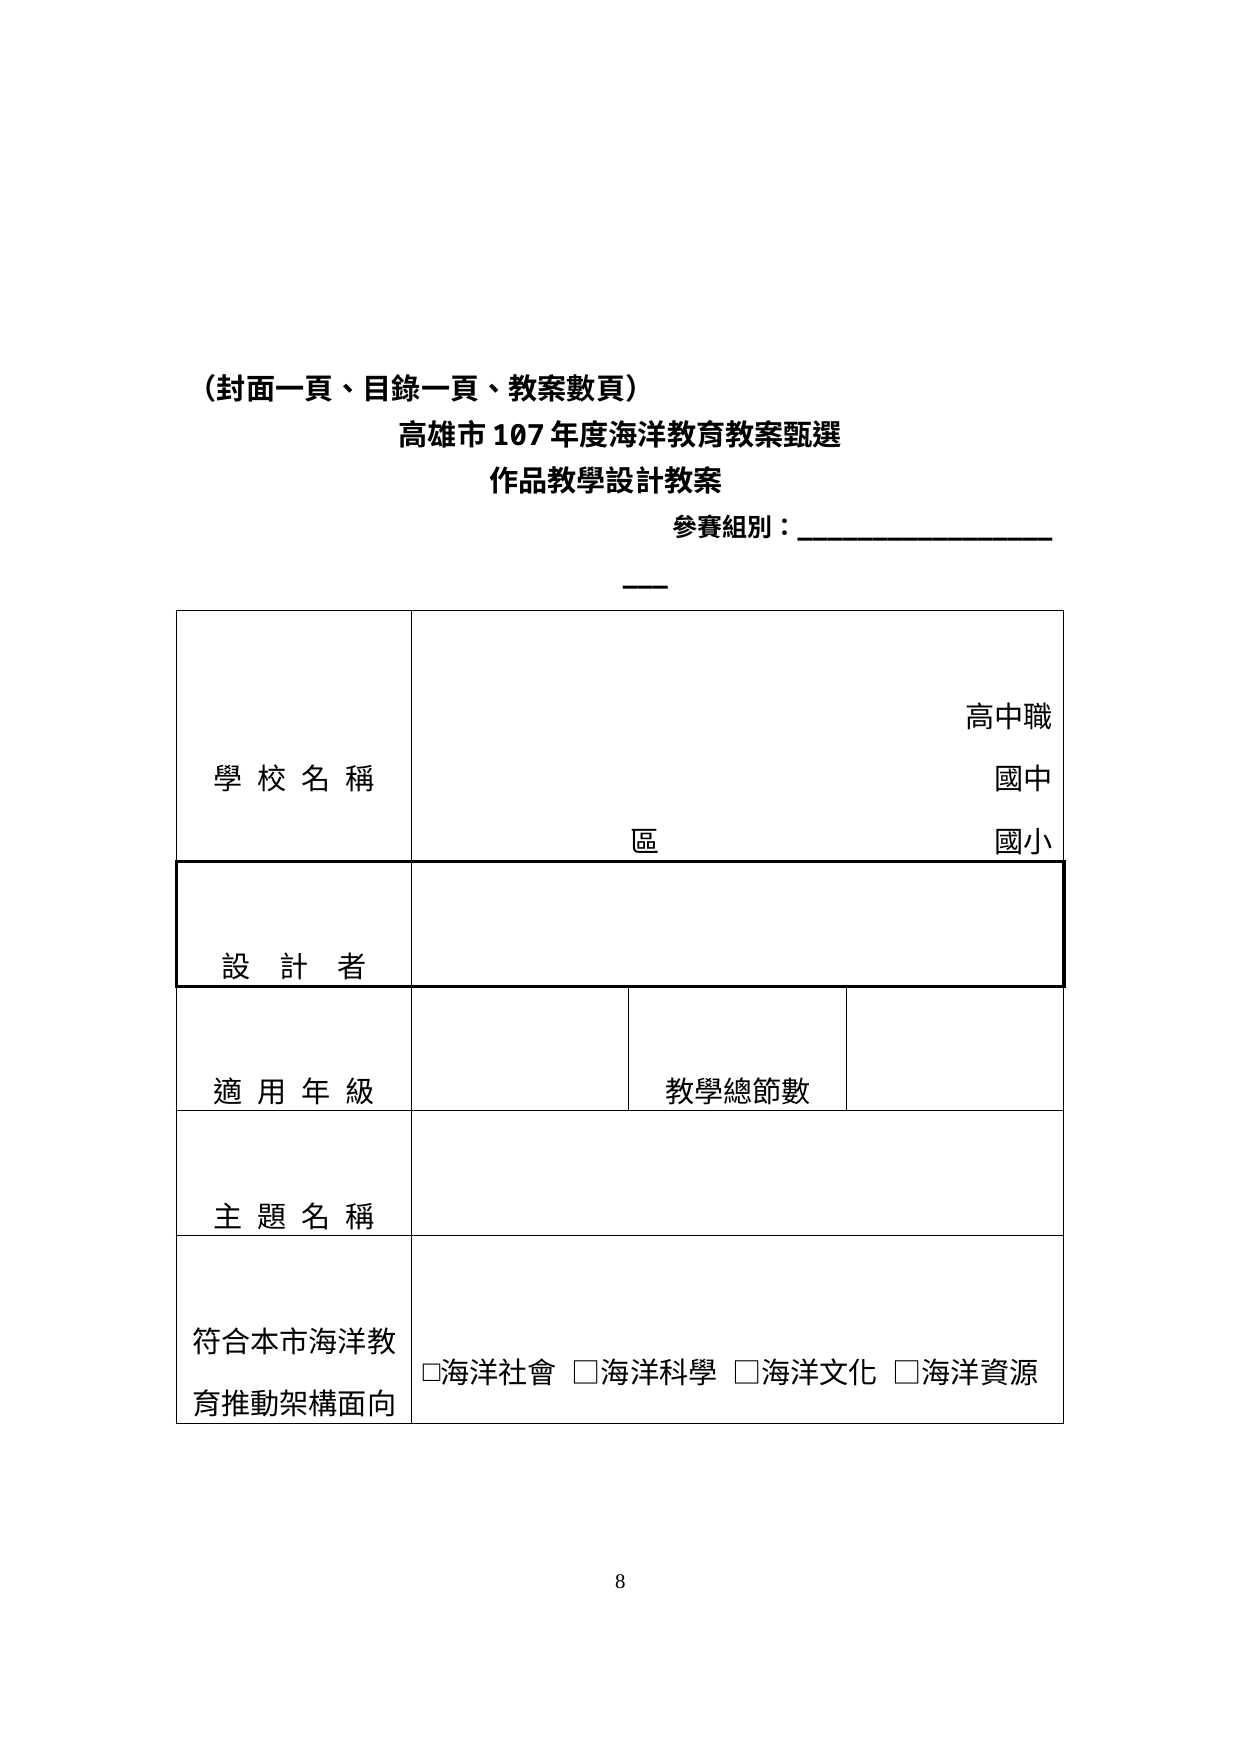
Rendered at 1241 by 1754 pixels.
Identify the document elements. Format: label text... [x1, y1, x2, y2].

table_cell 符合本市海洋教育推動架構面向 [177, 1236, 411, 1423]
table_header 高中職 國中 區 國小 [412, 611, 1063, 860]
text 高雄市107年度海洋教育教案甄選 [187, 408, 1053, 454]
table_cell [847, 988, 1063, 1110]
text 參賽組別：____________________ [187, 500, 1053, 591]
text （封面一頁、目錄一頁、教案數頁） [187, 362, 1053, 408]
text 作品教學設計教案 [187, 454, 1053, 500]
table_cell □海洋社會 □海洋科學 □海洋文化 □海洋資源 [412, 1236, 1063, 1423]
table_cell 設 計 者 [178, 863, 411, 985]
table_cell 教學總節數 [629, 988, 846, 1110]
table_cell [412, 1111, 1063, 1235]
table_cell [412, 863, 1062, 985]
table_header 學 校 名 稱 [177, 611, 411, 860]
table_cell 主 題 名 稱 [177, 1111, 411, 1235]
table_cell [412, 988, 628, 1110]
table_cell 適 用 年 級 [177, 988, 411, 1110]
